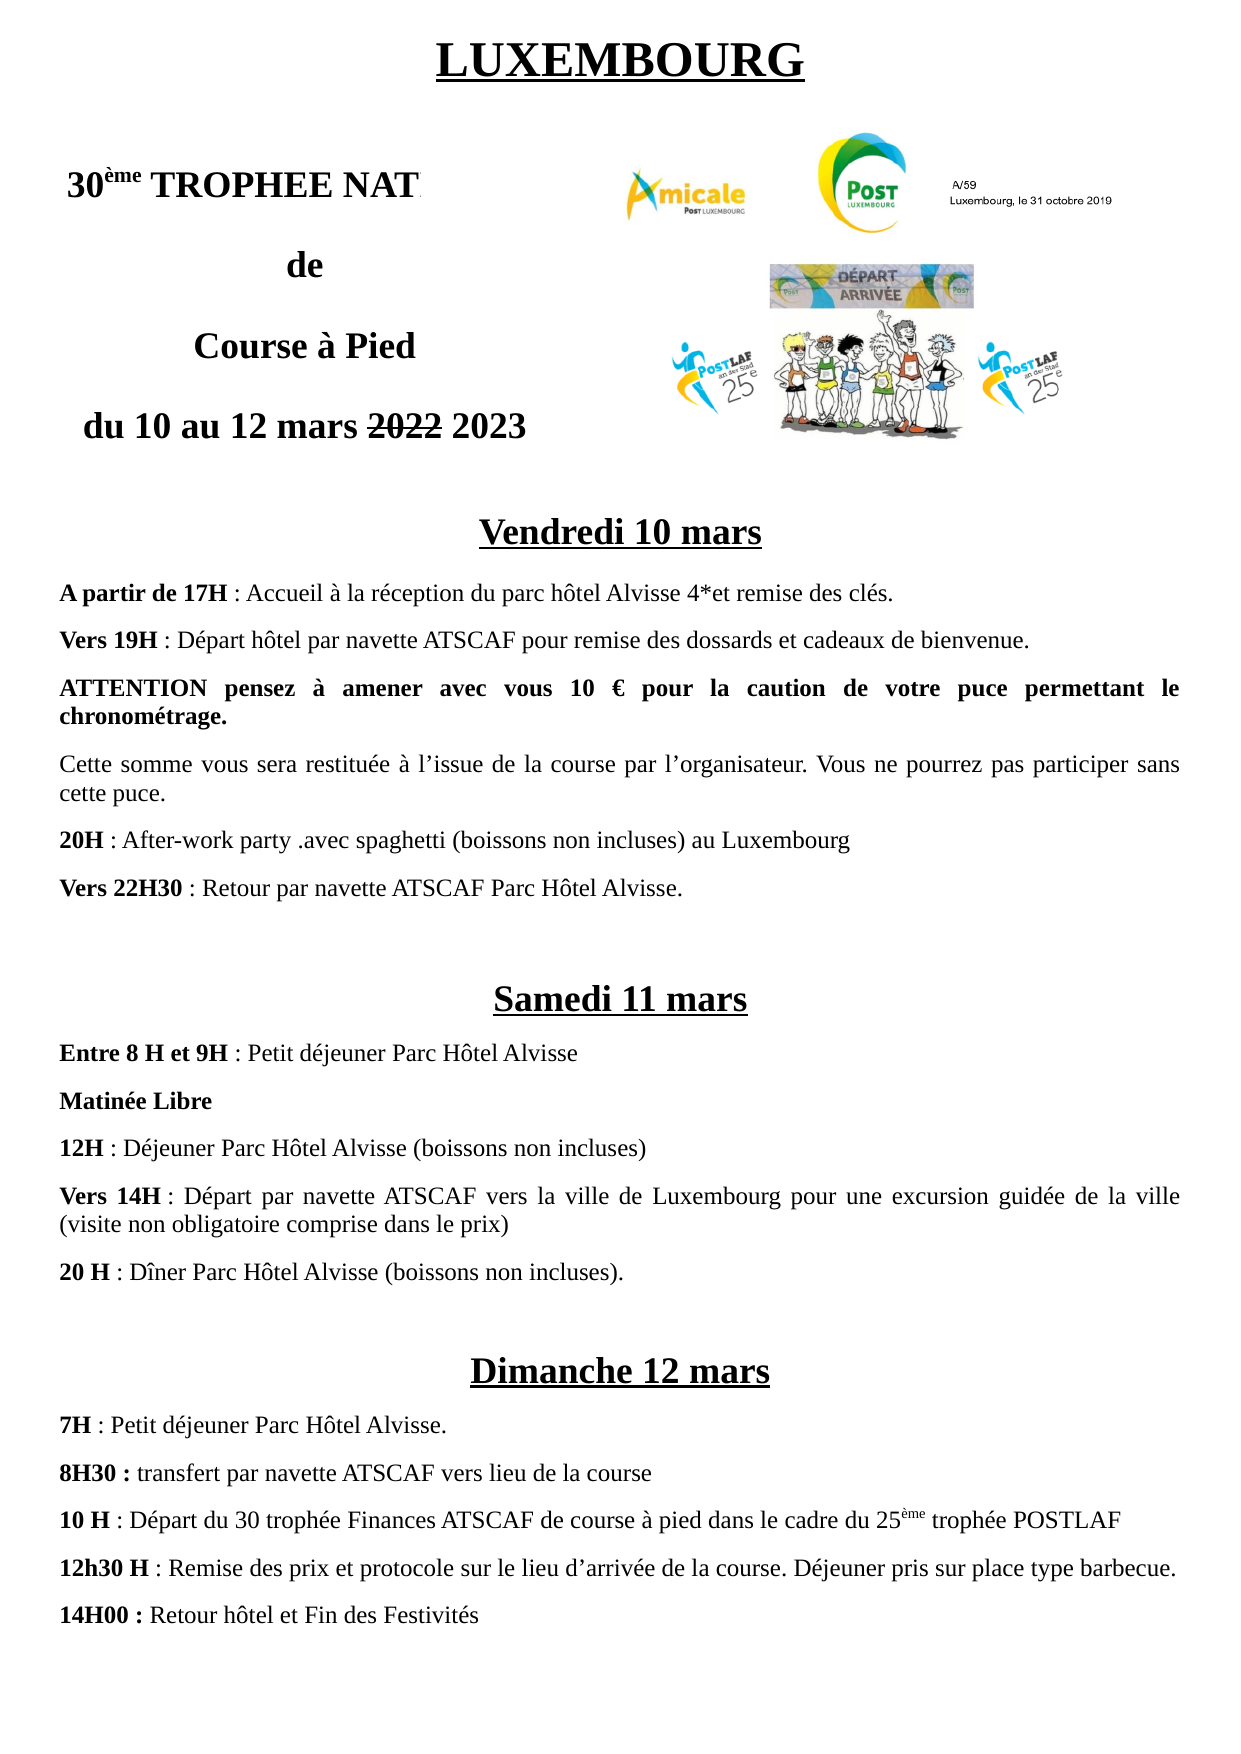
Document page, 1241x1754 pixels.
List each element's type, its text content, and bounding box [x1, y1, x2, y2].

text 10 H : Départ du 30 trophée Finances ATSCAF de course à pied dans le cadre du 25ème trophée POSTLAF [59, 1505, 1181, 1534]
table_header 30ème TROPHEE NATIONAL de Course à Pied du 10 au 12 mars 2022 2023 [48, 125, 561, 447]
text 20H : After-work party .avec spaghetti (boissons non incluses) au Luxembourg [59, 825, 1181, 854]
text Entre 8 H et 9H : Petit déjeuner Parc Hôtel Alvisse [59, 1038, 1181, 1067]
text 20 H : Dîner Parc Hôtel Alvisse (boissons non incluses). [59, 1257, 1181, 1286]
text Matinée Libre [59, 1086, 1181, 1114]
table_header [561, 125, 1181, 447]
text Cette somme vous sera restituée à l’issue de la course par l’organisateur. Vous ne pourrez pas participer sans cette puce. [59, 749, 1181, 806]
text 8H30 : transfert par navette ATSCAF vers lieu de la course [59, 1458, 1181, 1486]
text Vendredi 10 mars [59, 509, 1181, 553]
text Vers 14H : Départ par navette ATSCAF vers la ville de Luxembourg pour une excursion guidée de la ville (visite non obligatoire comprise dans le prix) [59, 1181, 1181, 1238]
text ATTENTION pensez à amener avec vous 10 € pour la caution de votre puce permettant le chronométrage. [59, 673, 1181, 730]
text Vers 22H30 : Retour par navette ATSCAF Parc Hôtel Alvisse. [59, 873, 1181, 901]
text Vers 19H : Départ hôtel par navette ATSCAF pour remise des dossards et cadeaux de bienvenue. [59, 625, 1181, 654]
text 7H : Petit déjeuner Parc Hôtel Alvisse. [59, 1410, 1181, 1439]
text Samedi 11 mars [59, 976, 1181, 1019]
text Dimanche 12 mars [59, 1348, 1181, 1391]
text A partir de 17H : Accueil à la réception du parc hôtel Alvisse 4*et remise des clés. [59, 578, 1181, 606]
text LUXEMBOURG [59, 29, 1181, 87]
text 12H : Déjeuner Parc Hôtel Alvisse (boissons non incluses) [59, 1133, 1181, 1162]
text 12h30 H : Remise des prix et protocole sur le lieu d’arrivée de la course. Déjeuner pris sur place type barbecue. [59, 1553, 1181, 1581]
picture [980, 124, 1124, 246]
text 14H00 : Retour hôtel et Fin des Festivités [59, 1600, 1181, 1629]
